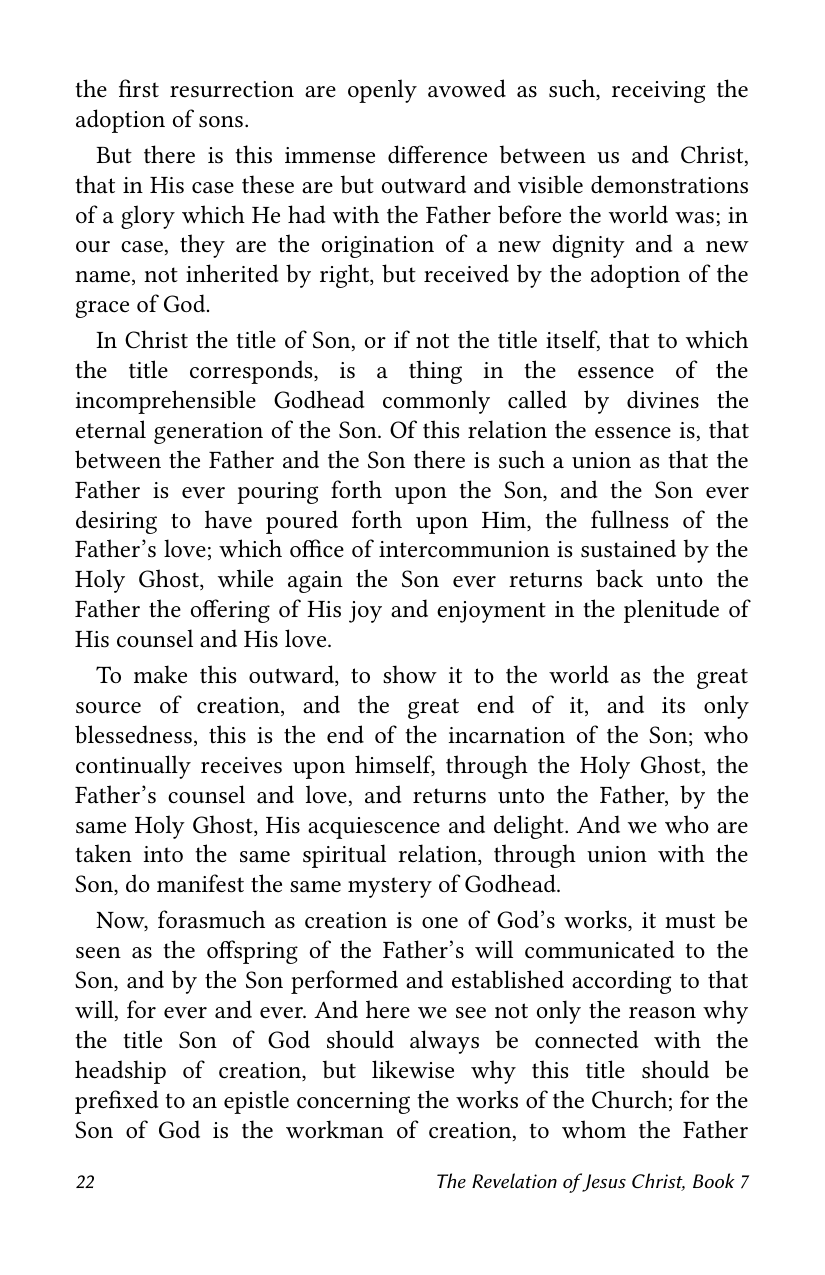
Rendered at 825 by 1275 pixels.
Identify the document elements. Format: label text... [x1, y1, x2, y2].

text But there is this immense difference between us and Christ, that in His case these are but outward and visible demonstrations of a glory which He had with the Father before the world was; in our case, they are the origination of a new dignity and a new name, not inherited by right, but received by the adoption of the grace of God. [75, 141, 750, 319]
text To make this outward, to show it to the world as the great source of creation, and the great end of it, and its only blessedness, this is the end of the incarnation of the Son; who continually receives upon himself, through the Holy Ghost, the Father’s counsel and love, and returns unto the Father, by the same Holy Ghost, His acquiescence and delight. And we who are taken into the same spiritual relation, through union with the Son, do manifest the same mystery of Godhead. [75, 661, 750, 899]
text the first resurrection are openly avowed as such, receiving the adoption of sons. [75, 75, 750, 133]
text In Christ the title of Son, or if not the title itself, that to which the title corresponds, is a thing in the essence of the incomprehensible Godhead commonly called by divines the eternal generation of the Son. Of this relation the essence is, that between the Father and the Son there is such a union as that the Father is ever pouring forth upon the Son, and the Son ever desiring to have poured forth upon Him, the fullness of the Father’s love; which office of intercommunion is sustained by the Holy Ghost, while again the Son ever returns back unto the Father the offering of His joy and enjoyment in the plenitude of His counsel and His love. [75, 326, 750, 654]
text Now, forasmuch as creation is one of God’s works, it must be seen as the offspring of the Father’s will communicated to the Son, and by the Son performed and established according to that will, for ever and ever. And here we see not only the reason why the title Son of God should always be connected with the headship of creation, but likewise why this title should be prefixed to an epistle concerning the works of the Church; for the Son of God is the workman of creation, to whom the Father [75, 906, 750, 1144]
